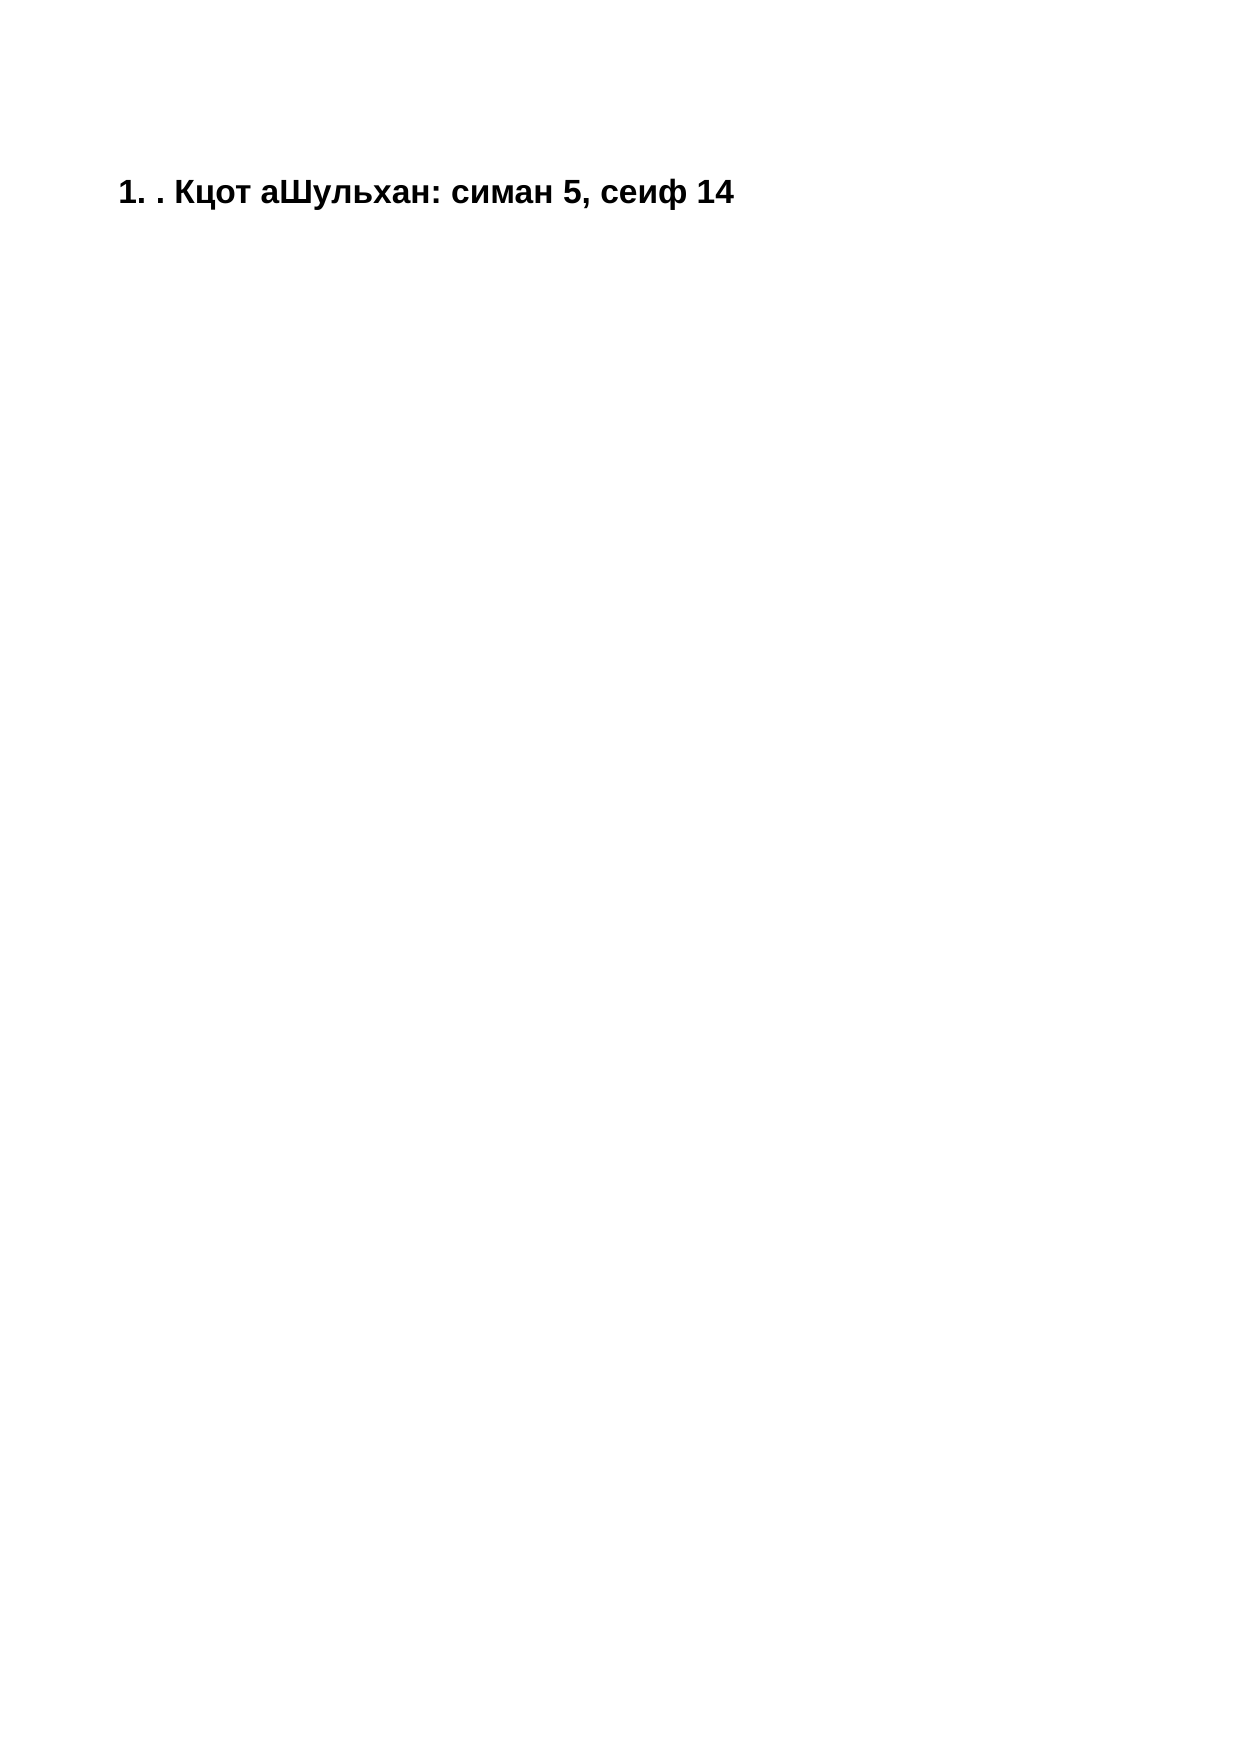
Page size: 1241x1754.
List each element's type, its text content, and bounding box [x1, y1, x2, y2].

subtitle . Кцот аШульхан: симан 5, сеиф 14 [118, 147, 1122, 176]
